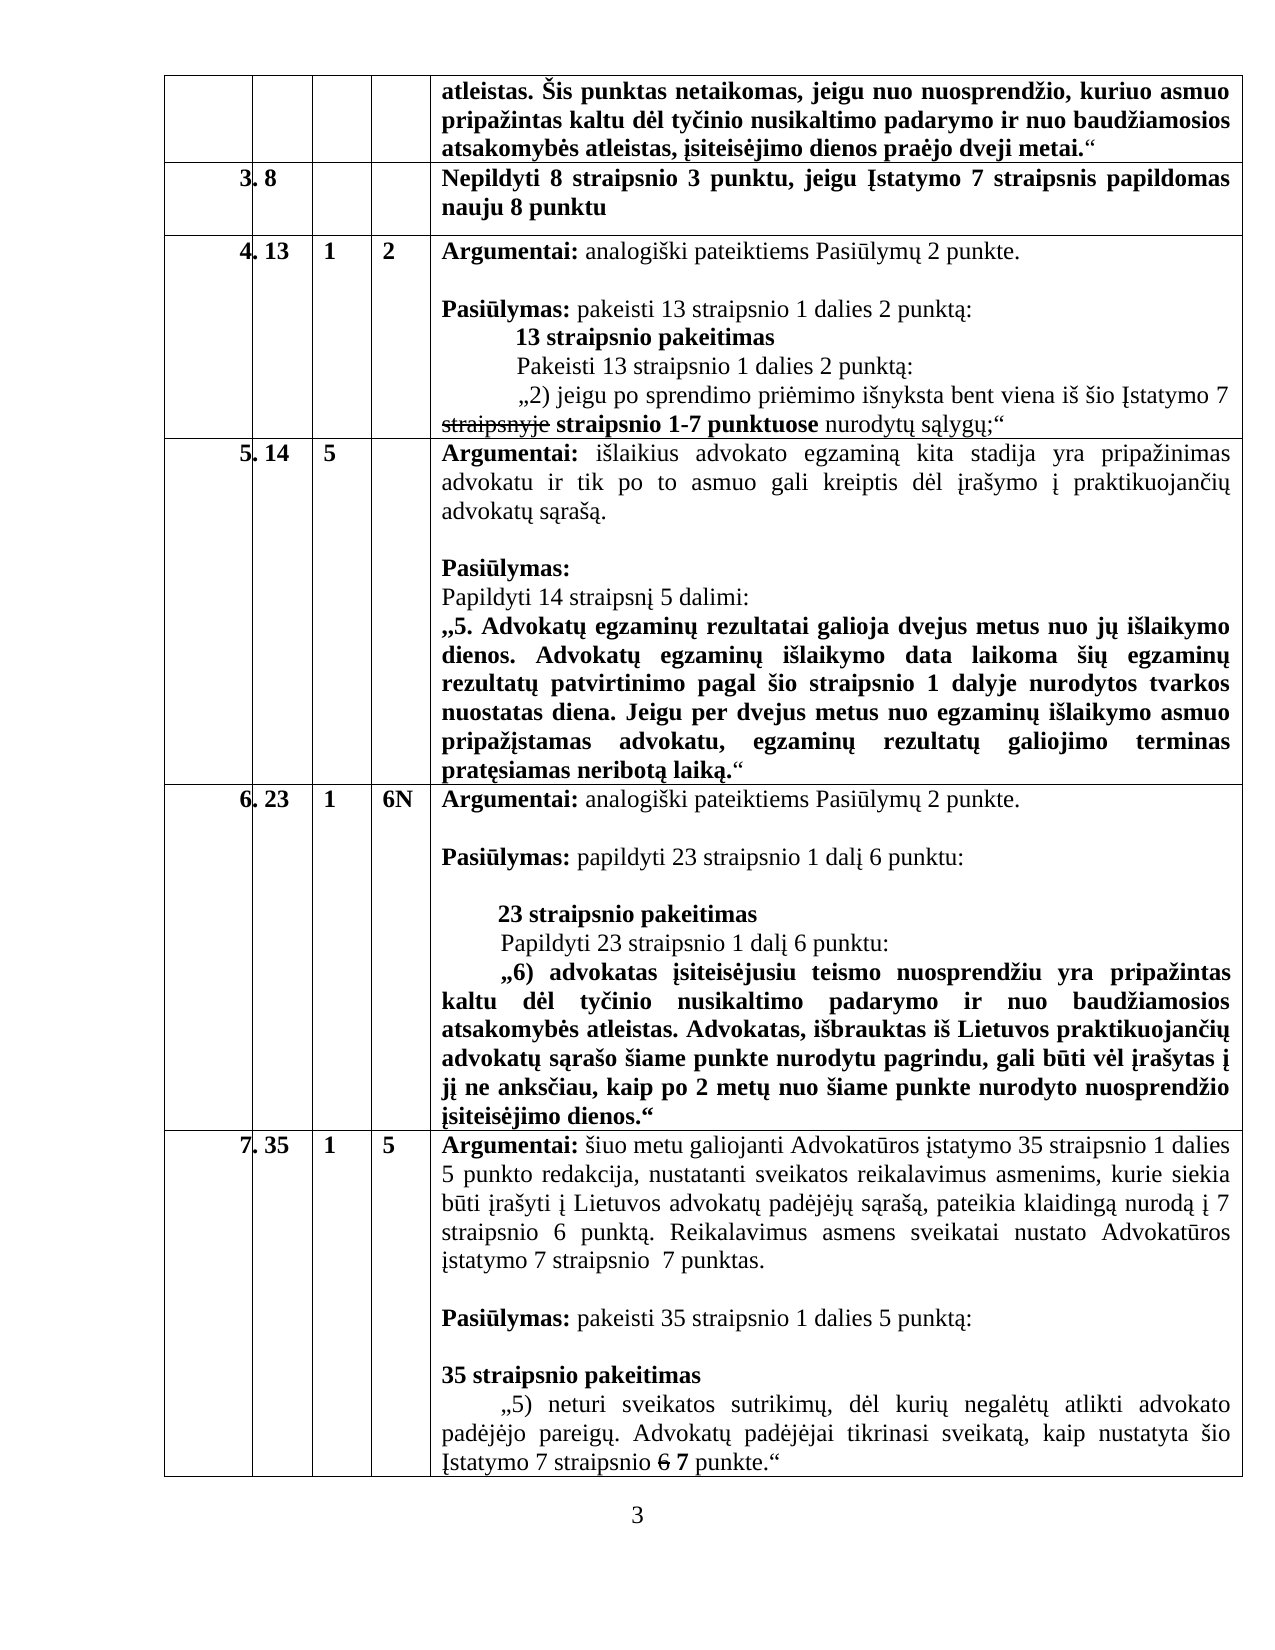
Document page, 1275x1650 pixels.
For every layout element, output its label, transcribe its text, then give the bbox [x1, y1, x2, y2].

table_cell 13 [253, 236, 312, 437]
table_cell [165, 1131, 252, 1476]
table_cell [165, 236, 252, 437]
table_cell Argumentai: išlaikius advokato egzaminą kita stadija yra pripažinimas advokatu ir tik po to asmuo gali kreiptis dėl įrašymo į praktikuojančių advokatų sąrašą. Pasiūlymas: Papildyti 14 straipsnį 5 dalimi: ,,5. Advokatų egzaminų rezultatai galioja dvejus metus nuo jų išlaikymo dienos. Advokatų egzaminų išlaikymo data laikoma šių egzaminų rezultatų patvirtinimo pagal šio straipsnio 1 dalyje nurodytos tvarkos nuostatas diena. Jeigu per dvejus metus nuo egzaminų išlaikymo asmuo pripažįstamas advokatu, egzaminų rezultatų galiojimo terminas pratęsiamas neribotą laiką.“ [431, 439, 1242, 783]
table_cell [372, 76, 430, 162]
table_cell [313, 163, 371, 235]
table_cell Argumentai: analogiški pateiktiems Pasiūlymų 2 punkte. Pasiūlymas: pakeisti 13 straipsnio 1 dalies 2 punktą: 13 straipsnio pakeitimas Pakeisti 13 straipsnio 1 dalies 2 punktą: „2) jeigu po sprendimo priėmimo išnyksta bent viena iš šio Įstatymo 7 straipsnyje straipsnio 1-7 punktuose nurodytų sąlygų;“ [431, 236, 1242, 437]
table_cell 14 [253, 439, 312, 783]
table_cell Argumentai: šiuo metu galiojanti Advokatūros įstatymo 35 straipsnio 1 dalies 5 punkto redakcija, nustatanti sveikatos reikalavimus asmenims, kurie siekia būti įrašyti į Lietuvos advokatų padėjėjų sąrašą, pateikia klaidingą nurodą į 7 straipsnio 6 punktą. Reikalavimus asmens sveikatai nustato Advokatūros įstatymo 7 straipsnio 7 punktas. Pasiūlymas: pakeisti 35 straipsnio 1 dalies 5 punktą: 35 straipsnio pakeitimas „5) neturi sveikatos sutrikimų, dėl kurių negalėtų atlikti advokato padėjėjo pareigų. Advokatų padėjėjai tikrinasi sveikatą, kaip nustatyta šio Įstatymo 7 straipsnio 6 7 punkte.“ [431, 1131, 1242, 1476]
table_cell [165, 785, 252, 1129]
table_cell 23 [253, 785, 312, 1129]
table_cell 8 [253, 163, 312, 235]
table_cell 5 [313, 439, 371, 783]
table_cell 5 [372, 1131, 430, 1476]
table_cell 1 [313, 785, 371, 1129]
table_cell 1 [313, 1131, 371, 1476]
table_cell [165, 76, 252, 162]
table_cell Argumentai: analogiški pateiktiems Pasiūlymų 2 punkte. Pasiūlymas: papildyti 23 straipsnio 1 dalį 6 punktu: 23 straipsnio pakeitimas Papildyti 23 straipsnio 1 dalį 6 punktu: „6) advokatas įsiteisėjusiu teismo nuosprendžiu yra pripažintas kaltu dėl tyčinio nusikaltimo padarymo ir nuo baudžiamosios atsakomybės atleistas. Advokatas, išbrauktas iš Lietuvos praktikuojančių advokatų sąrašo šiame punkte nurodytu pagrindu, gali būti vėl įrašytas į jį ne anksčiau, kaip po 2 metų nuo šiame punkte nurodyto nuosprendžio įsiteisėjimo dienos.“ [431, 785, 1242, 1129]
table_cell Nepildyti 8 straipsnio 3 punktu, jeigu Įstatymo 7 straipsnis papildomas nauju 8 punktu [431, 163, 1242, 235]
table_cell 1 [313, 236, 371, 437]
table_cell 7 [253, 76, 312, 162]
table_cell [313, 76, 371, 162]
table_cell 6N [372, 785, 430, 1129]
table_cell atleistas. Šis punktas netaikomas, jeigu nuo nuosprendžio, kuriuo asmuo pripažintas kaltu dėl tyčinio nusikaltimo padarymo ir nuo baudžiamosios atsakomybės atleistas, įsiteisėjimo dienos praėjo dveji metai.“ [431, 76, 1242, 162]
table_cell [165, 163, 252, 235]
table_cell [165, 439, 252, 783]
table_cell 2 [372, 236, 430, 437]
table_cell 35 [253, 1131, 312, 1476]
table_cell [372, 439, 430, 783]
table_cell [372, 163, 430, 235]
